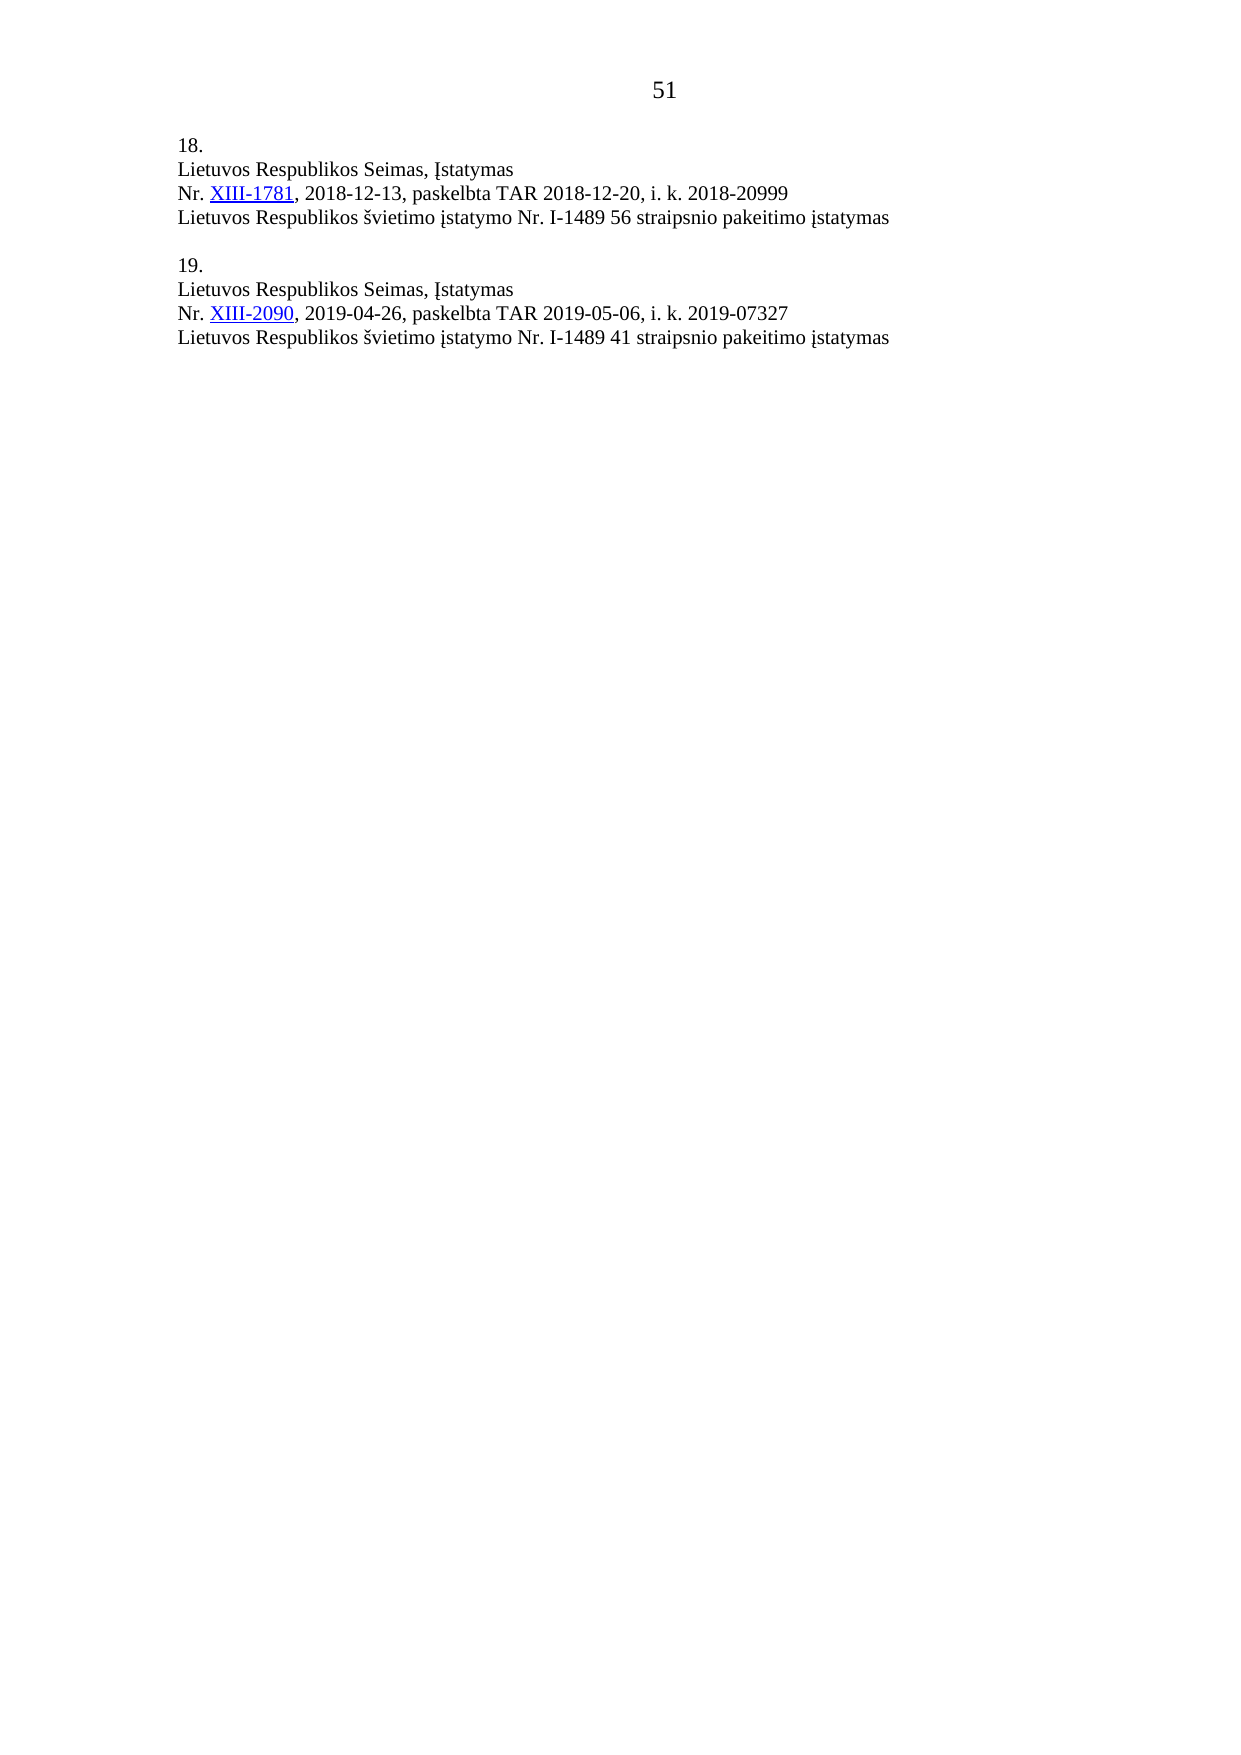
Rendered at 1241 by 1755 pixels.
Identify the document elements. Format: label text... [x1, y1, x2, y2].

text Nr. XIII-1781, 2018-12-13, paskelbta TAR 2018-12-20, i. k. 2018-20999 [177, 181, 1152, 205]
text Lietuvos Respublikos švietimo įstatymo Nr. I-1489 41 straipsnio pakeitimo įstatymas [177, 325, 1152, 349]
text 18. [177, 132, 1152, 157]
text Lietuvos Respublikos švietimo įstatymo Nr. I-1489 56 straipsnio pakeitimo įstatymas [177, 205, 1152, 229]
text 19. [177, 253, 1152, 277]
text Nr. XIII-2090, 2019-04-26, paskelbta TAR 2019-05-06, i. k. 2019-07327 [177, 301, 1152, 325]
text Lietuvos Respublikos Seimas, Įstatymas [177, 277, 1152, 301]
text Lietuvos Respublikos Seimas, Įstatymas [177, 157, 1152, 181]
